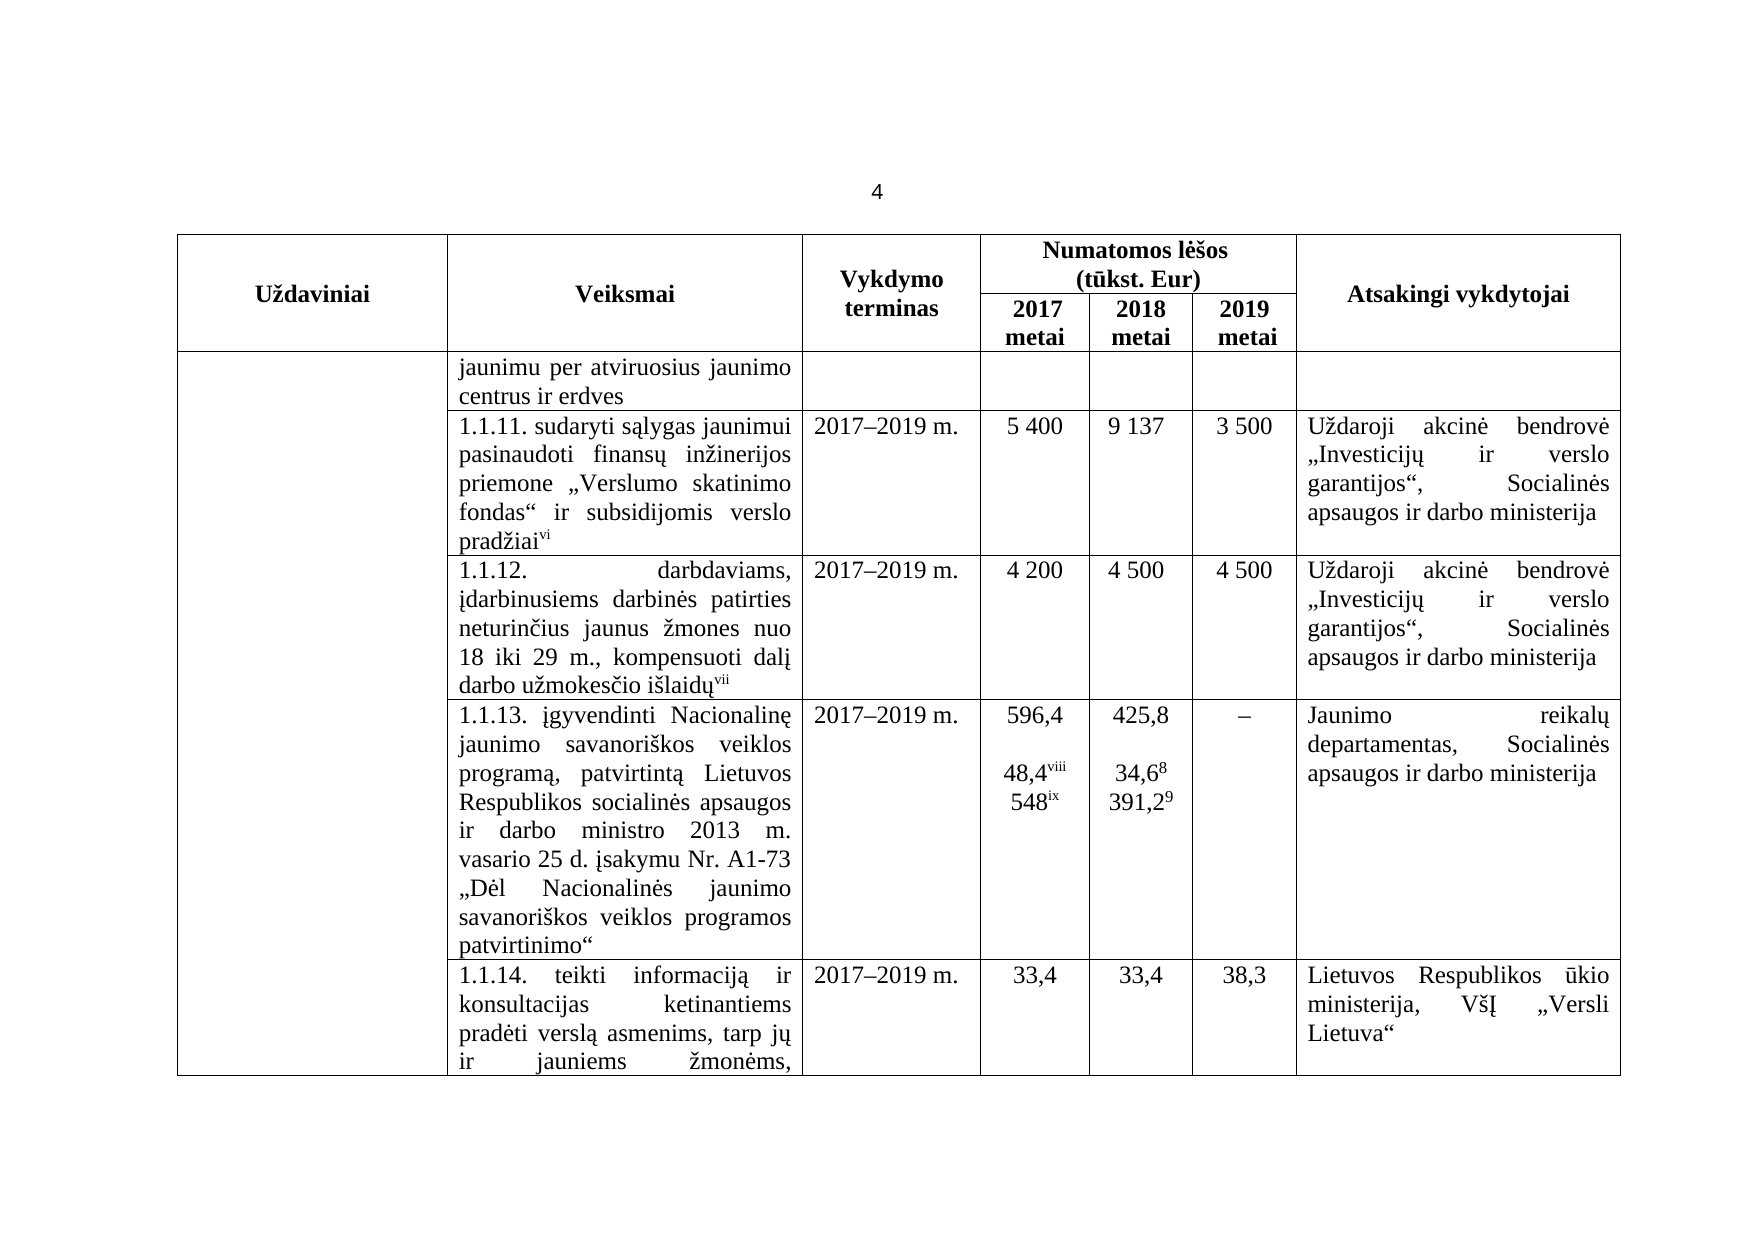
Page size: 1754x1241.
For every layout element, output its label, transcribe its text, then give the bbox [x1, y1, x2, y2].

table_cell 1.1.13. įgyvendinti Nacionalinę jaunimo savanoriškos veiklos programą, patvirtintą Lietuvos Respublikos socialinės apsaugos ir darbo ministro 2013 m. vasario 25 d. įsakymu Nr. A1-73 „Dėl Nacionalinės jaunimo savanoriškos veiklos programos patvirtinimo“ [448, 700, 802, 959]
table_cell 2017–2019 m. [803, 556, 980, 699]
table_cell [803, 352, 980, 410]
table_cell 4 500 [1193, 556, 1296, 699]
table_cell 4 500 [1090, 556, 1192, 699]
table_cell 5 400 [981, 411, 1089, 554]
table_cell Lietuvos Respublikos ūkio ministerija, VšĮ „Versli Lietuva“ [1297, 960, 1620, 1075]
table_cell [1090, 352, 1192, 410]
table_cell 4 200 [981, 556, 1089, 699]
table_cell jaunimu per atviruosius jaunimo centrus ir erdves [448, 352, 802, 410]
table_header Uždaviniai [178, 235, 447, 351]
table_cell 1.1.14. teikti informaciją ir konsultacijas ketinantiems pradėti verslą asmenims, tarp jų ir jauniems žmonėms, [448, 960, 802, 1075]
table_cell 425,8 34,68 391,29 [1090, 700, 1192, 959]
table_cell 1.1.12. darbdaviams, įdarbinusiems darbinės patirties neturinčius jaunus žmones nuo 18 iki 29 m., kompensuoti dalį darbo užmokesčio išlaidų [448, 556, 802, 699]
table_header Veiksmai [448, 235, 802, 351]
table_cell 2017–2019 m. [803, 411, 980, 554]
table_cell 38,3 [1193, 960, 1296, 1075]
table_cell [178, 352, 447, 1075]
table_cell 33,4 [981, 960, 1089, 1075]
table_cell Uždaroji akcinė bendrovė „Investicijų ir verslo garantijos“, Socialinės apsaugos ir darbo ministerija [1297, 411, 1620, 554]
table_cell 3 500 [1193, 411, 1296, 554]
table_cell 2018 metai [1090, 294, 1192, 351]
table_cell [1297, 352, 1620, 410]
table_header Numatomos lėšos (tūkst. Eur) [981, 235, 1296, 293]
table_cell [1193, 352, 1296, 410]
table_cell 9 137 [1090, 411, 1192, 554]
table_cell 2019 metai [1193, 294, 1296, 351]
table_cell Uždaroji akcinė bendrovė „Investicijų ir verslo garantijos“, Socialinės apsaugos ir darbo ministerija [1297, 556, 1620, 699]
table_cell 2017–2019 m. [803, 700, 980, 959]
table_cell 1.1.11. sudaryti sąlygas jaunimui pasinaudoti finansų inžinerijos priemone „Verslumo skatinimo fondas“ ir subsidijomis verslo pradžiai [448, 411, 802, 554]
table_cell [981, 352, 1089, 410]
table_cell – [1193, 700, 1296, 959]
table_cell 33,4 [1090, 960, 1192, 1075]
table_header Vykdymo terminas [803, 235, 980, 351]
table_cell 2017–2019 m. [803, 960, 980, 1075]
table_header Atsakingi vykdytojai [1297, 235, 1620, 351]
table_cell 2017 metai [981, 294, 1089, 351]
table_cell 596,4 48,4 548 [981, 700, 1089, 959]
table_cell Jaunimo reikalų departamentas, Socialinės apsaugos ir darbo ministerija [1297, 700, 1620, 959]
